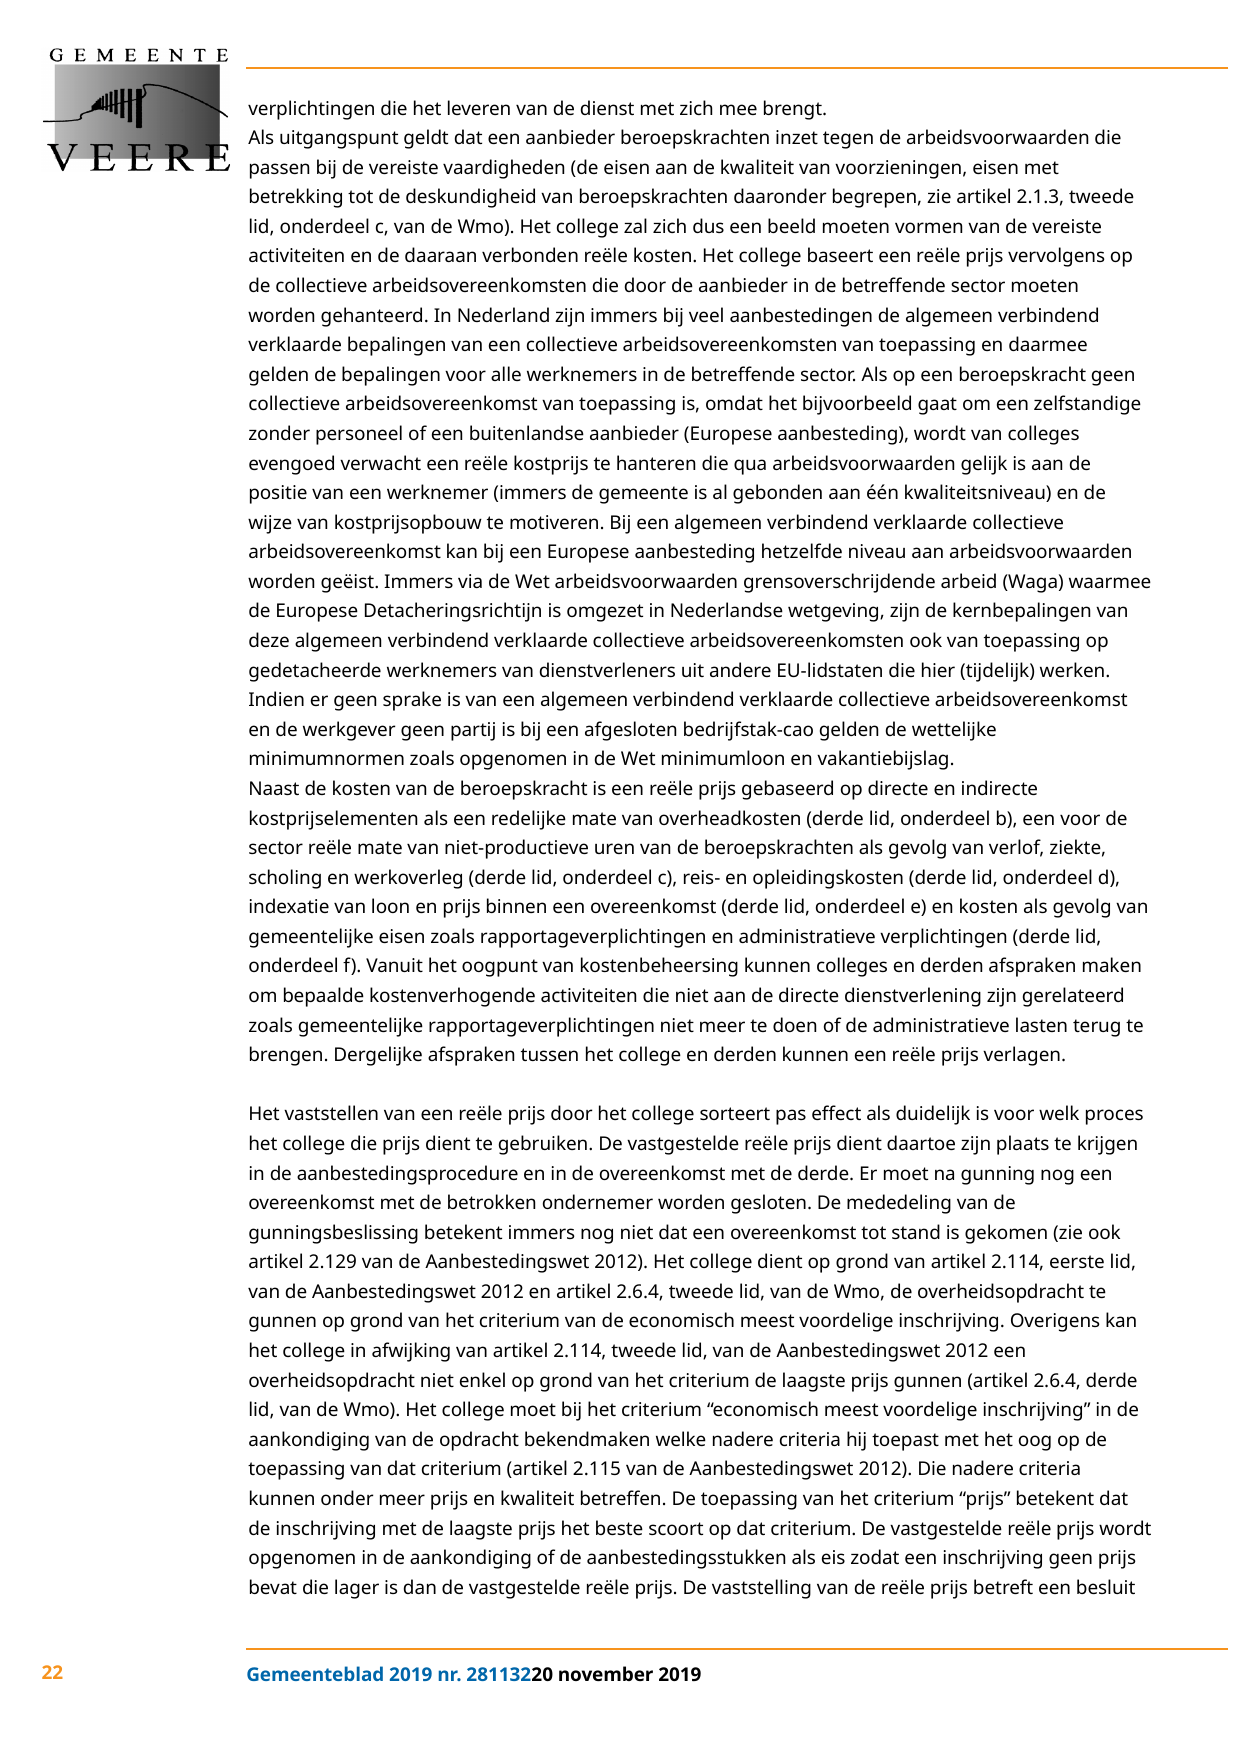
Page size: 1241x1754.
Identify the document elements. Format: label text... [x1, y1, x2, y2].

text Naast de kosten van de beroepskracht is een reële prijs gebaseerd op directe en indirecte kostprijselementen als een redelijke mate van overheadkosten (derde lid, onderdeel b), een voor de sector reële mate van niet-productieve uren van de beroepskrachten als gevolg van verlof, ziekte, scholing en werkoverleg (derde lid, onderdeel c), reis- en opleidingskosten (derde lid, onderdeel d), indexatie van loon en prijs binnen een overeenkomst (derde lid, onderdeel e) en kosten als gevolg van gemeentelijke eisen zoals rapportageverplichtingen en administratieve verplichtingen (derde lid, onderdeel f). Vanuit het oogpunt van kostenbeheersing kunnen colleges en derden afspraken maken om bepaalde kostenverhogende activiteiten die niet aan de directe dienstverlening zijn gerelateerd zoals gemeentelijke rapportageverplichtingen niet meer te doen of de administratieve lasten terug te brengen. Dergelijke afspraken tussen het college en derden kunnen een reële prijs verlagen. [248, 775, 1152, 1067]
picture [41, 47, 231, 172]
text Als uitgangspunt geldt dat een aanbieder beroepskrachten inzet tegen de arbeidsvoorwaarden die passen bij de vereiste vaardigheden (de eisen aan de kwaliteit van voorzieningen, eisen met betrekking tot de deskundigheid van beroepskrachten daaronder begrepen, zie artikel 2.1.3, tweede lid, onderdeel c, van de Wmo). Het college zal zich dus een beeld moeten vormen van de vereiste activiteiten en de daaraan verbonden reële kosten. Het college baseert een reële prijs vervolgens op de collectieve arbeidsovereenkomsten die door de aanbieder in de betreffende sector moeten worden gehanteerd. In Nederland zijn immers bij veel aanbestedingen de algemeen verbindend verklaarde bepalingen van een collectieve arbeidsovereenkomsten van toepassing en daarmee gelden de bepalingen voor alle werknemers in de betreffende sector. Als op een beroepskracht geen collectieve arbeidsovereenkomst van toepassing is, omdat het bijvoorbeeld gaat om een zelfstandige zonder personeel of een buitenlandse aanbieder (Europese aanbesteding), wordt van colleges evengoed verwacht een reële kostprijs te hanteren die qua arbeidsvoorwaarden gelijk is aan de positie van een werknemer (immers de gemeente is al gebonden aan één kwaliteitsniveau) en de wijze van kostprijsopbouw te motiveren. Bij een algemeen verbindend verklaarde collectieve arbeidsovereenkomst kan bij een Europese aanbesteding hetzelfde niveau aan arbeidsvoorwaarden worden geëist. Immers via de Wet arbeidsvoorwaarden grensoverschrijdende arbeid (Waga) waarmee de Europese Detacheringsrichtijn is omgezet in Nederlandse wetgeving, zijn de kernbepalingen van deze algemeen verbindend verklaarde collectieve arbeidsovereenkomsten ook van toepassing op gedetacheerde werknemers van dienstverleners uit andere EU-lidstaten die hier (tijdelijk) werken. Indien er geen sprake is van een algemeen verbindend verklaarde collectieve arbeidsovereenkomst en de werkgever geen partij is bij een afgesloten bedrijfstak-cao gelden de wettelijke minimumnormen zoals opgenomen in de Wet minimumloon en vakantiebijslag. [248, 124, 1152, 771]
text Het vaststellen van een reële prijs door het college sorteert pas effect als duidelijk is voor welk proces het college die prijs dient te gebruiken. De vastgestelde reële prijs dient daartoe zijn plaats te krijgen in de aanbestedingsprocedure en in de overeenkomst met de derde. Er moet na gunning nog een overeenkomst met de betrokken ondernemer worden gesloten. De mededeling van de gunningsbeslissing betekent immers nog niet dat een overeenkomst tot stand is gekomen (zie ook artikel 2.129 van de Aanbestedingswet 2012). Het college dient op grond van artikel 2.114, eerste lid, van de Aanbestedingswet 2012 en artikel 2.6.4, tweede lid, van de Wmo, de overheidsopdracht te gunnen op grond van het criterium van de economisch meest voordelige inschrijving. Overigens kan het college in afwijking van artikel 2.114, tweede lid, van de Aanbestedingswet 2012 een overheidsopdracht niet enkel op grond van het criterium de laagste prijs gunnen (artikel 2.6.4, derde lid, van de Wmo). Het college moet bij het criterium “economisch meest voordelige inschrijving” in de aankondiging van de opdracht bekendmaken welke nadere criteria hij toepast met het oog op de toepassing van dat criterium (artikel 2.115 van de Aanbestedingswet 2012). Die nadere criteria kunnen onder meer prijs en kwaliteit betreffen. De toepassing van het criterium “prijs” betekent dat de inschrijving met de laagste prijs het beste scoort op dat criterium. De vastgestelde reële prijs wordt opgenomen in de aankondiging of de aanbestedingsstukken als eis zodat een inschrijving geen prijs bevat die lager is dan de vastgestelde reële prijs. De vaststelling van de reële prijs betreft een besluit [248, 1101, 1152, 1600]
text verplichtingen die het leveren van de dienst met zich mee brengt. [248, 95, 1152, 121]
